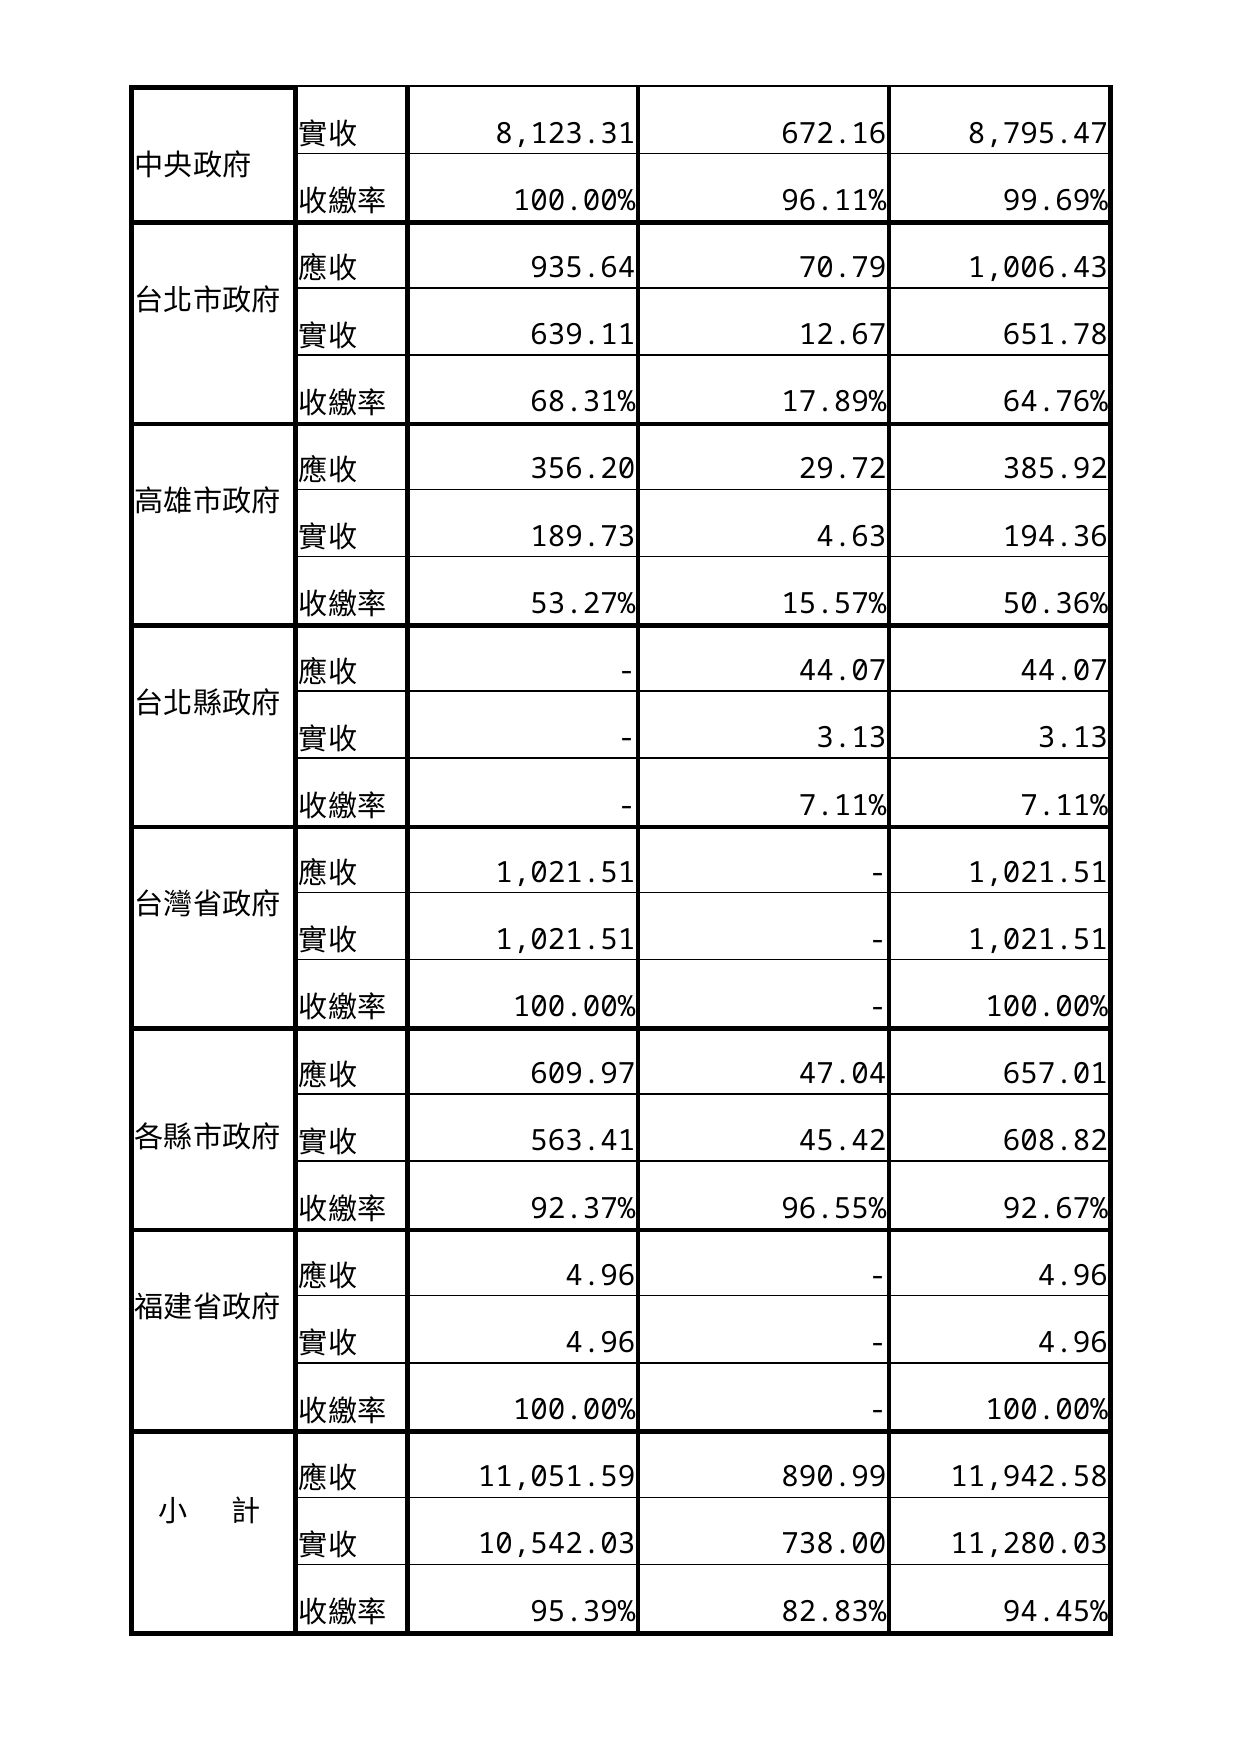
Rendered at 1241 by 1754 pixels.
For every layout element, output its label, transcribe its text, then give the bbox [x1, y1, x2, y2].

table_cell 應收 [298, 628, 405, 690]
table_cell 4.96 [891, 1296, 1108, 1362]
table_cell 1,021.51 [410, 829, 636, 892]
table_cell 11,051.59 [410, 1434, 636, 1496]
table_cell 44.07 [891, 628, 1108, 690]
table_cell 738.00 [640, 1498, 887, 1563]
table_cell 收繳率 [298, 1162, 405, 1228]
table_cell 應收 [298, 829, 405, 892]
table_cell 92.67% [891, 1162, 1108, 1228]
table_cell - [640, 829, 887, 892]
table_cell 68.31% [410, 356, 636, 421]
table_cell 收繳率 [298, 557, 405, 623]
table_cell 應收 [298, 1434, 405, 1496]
table_cell 100.00% [410, 1364, 636, 1429]
table_cell 64.76% [891, 356, 1108, 421]
table_cell 17.89% [640, 356, 887, 421]
table_cell 實收 [298, 490, 405, 556]
table_cell 實收 [298, 893, 405, 959]
table_cell 609.97 [410, 1031, 636, 1093]
table_cell 53.27% [410, 557, 636, 623]
table_cell 高雄市政府 [134, 426, 293, 623]
table_cell 3.13 [891, 692, 1108, 757]
table_cell 實收 [298, 87, 405, 153]
table_cell 10,542.03 [410, 1498, 636, 1563]
table_cell 95.39% [410, 1565, 636, 1631]
table_cell 11,942.58 [891, 1434, 1108, 1496]
table_cell - [410, 759, 636, 824]
table_cell 70.79 [640, 225, 887, 287]
table_cell 收繳率 [298, 1565, 405, 1631]
table_cell 實收 [298, 1095, 405, 1160]
table_cell 收繳率 [298, 759, 405, 824]
table_cell 各縣市政府 [134, 1031, 293, 1228]
table_cell 45.42 [640, 1095, 887, 1160]
table_cell 8,795.47 [891, 87, 1108, 153]
table_cell 651.78 [891, 289, 1108, 354]
table_cell - [640, 1232, 887, 1295]
table_cell 應收 [298, 1031, 405, 1093]
table_cell 4.96 [410, 1296, 636, 1362]
table_cell 4.63 [640, 490, 887, 556]
table_cell 應收 [298, 1232, 405, 1295]
table_cell 1,021.51 [891, 893, 1108, 959]
table_cell - [640, 960, 887, 1026]
table_cell - [410, 628, 636, 690]
table_cell 100.00% [410, 154, 636, 220]
table_cell 8,123.31 [410, 87, 636, 153]
table_cell 12.67 [640, 289, 887, 354]
table_cell 563.41 [410, 1095, 636, 1160]
table_cell 台灣省政府 [134, 829, 293, 1026]
table_cell 100.00% [891, 1364, 1108, 1429]
table_cell 189.73 [410, 490, 636, 556]
table_cell 7.11% [640, 759, 887, 824]
table_cell 29.72 [640, 426, 887, 488]
table_cell 96.11% [640, 154, 887, 220]
table_cell 96.55% [640, 1162, 887, 1228]
table_cell 100.00% [891, 960, 1108, 1026]
table_cell 639.11 [410, 289, 636, 354]
table_cell 44.07 [640, 628, 887, 690]
table_cell 657.01 [891, 1031, 1108, 1093]
table_cell 7.11% [891, 759, 1108, 824]
table_cell 3.13 [640, 692, 887, 757]
table_cell 中央政府 [134, 90, 293, 220]
table_cell - [410, 692, 636, 757]
table_cell 福建省政府 [134, 1232, 293, 1429]
table_cell 672.16 [640, 87, 887, 153]
table_cell 4.96 [891, 1232, 1108, 1295]
table_cell 實收 [298, 289, 405, 354]
table_cell 1,021.51 [891, 829, 1108, 892]
table_cell 15.57% [640, 557, 887, 623]
table_cell 608.82 [891, 1095, 1108, 1160]
table_cell 194.36 [891, 490, 1108, 556]
table_cell 收繳率 [298, 154, 405, 220]
table_cell 1,006.43 [891, 225, 1108, 287]
table_cell - [640, 893, 887, 959]
table_cell 47.04 [640, 1031, 887, 1093]
table_cell 4.96 [410, 1232, 636, 1295]
table_cell 實收 [298, 1296, 405, 1362]
table_cell 應收 [298, 426, 405, 488]
table_cell 50.36% [891, 557, 1108, 623]
table_cell 台北市政府 [134, 225, 293, 421]
table_cell 935.64 [410, 225, 636, 287]
table_cell 實收 [298, 692, 405, 757]
table_cell 99.69% [891, 154, 1108, 220]
table_cell 收繳率 [298, 1364, 405, 1429]
table_cell 台北縣政府 [134, 628, 293, 824]
table_cell - [640, 1296, 887, 1362]
table_cell 實收 [298, 1498, 405, 1563]
table_cell 100.00% [410, 960, 636, 1026]
table_cell 1,021.51 [410, 893, 636, 959]
table_cell 應收 [298, 225, 405, 287]
table_cell 小 計 [134, 1434, 293, 1631]
table_cell - [640, 1364, 887, 1429]
table_cell 82.83% [640, 1565, 887, 1631]
table_cell 收繳率 [298, 960, 405, 1026]
table_cell 385.92 [891, 426, 1108, 488]
table_cell 356.20 [410, 426, 636, 488]
table_cell 92.37% [410, 1162, 636, 1228]
table_cell 收繳率 [298, 356, 405, 421]
table_cell 890.99 [640, 1434, 887, 1496]
table_cell 11,280.03 [891, 1498, 1108, 1563]
table_cell 94.45% [891, 1565, 1108, 1631]
